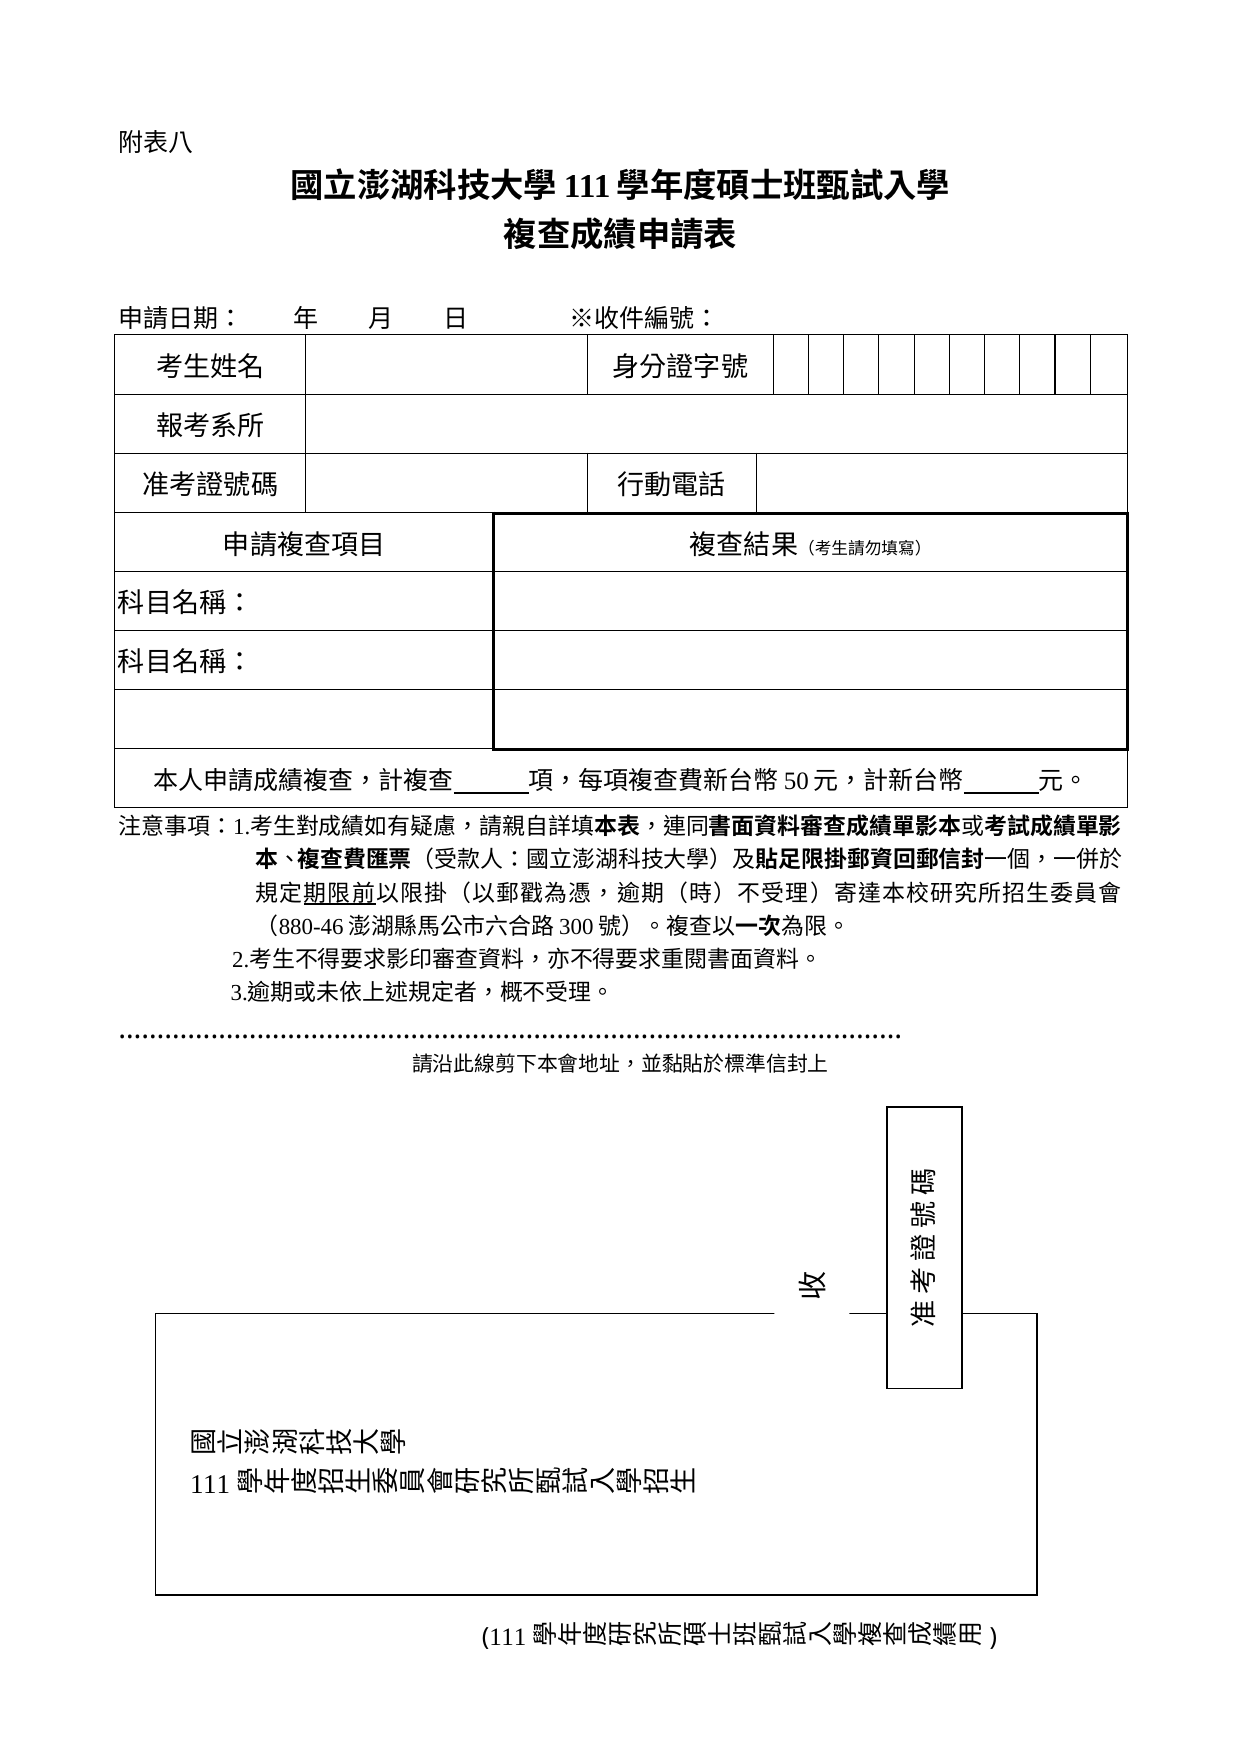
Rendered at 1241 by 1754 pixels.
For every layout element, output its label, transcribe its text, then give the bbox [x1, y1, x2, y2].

text ………………………………………………………………………………………… [118, 1007, 1122, 1047]
table_header [915, 335, 949, 393]
text 請沿此線剪下本會地址，並黏貼於標準信封上 [118, 1047, 1122, 1077]
table_header [985, 335, 1019, 393]
text 3.逾期或未依上述規定者，概不受理。 [230, 974, 1122, 1007]
table_header 身分證字號 [588, 335, 773, 393]
table_header [1056, 335, 1090, 393]
table_cell [115, 690, 492, 748]
text 2.考生不得要求影印審查資料，亦不得要求重閱書面資料。 [178, 941, 1122, 974]
table_header [1091, 335, 1127, 393]
table_cell 申請複查項目 [115, 513, 492, 571]
table_cell [306, 395, 1127, 452]
subtitle 複查成績申請表 [118, 207, 1122, 256]
table_header [774, 335, 808, 393]
table_header [844, 335, 878, 393]
text 注意事項：1.考生對成績如有疑慮，請親自詳填本表，連同書面資料審查成績單影本或考試成績單影本、複查費匯票（受款人：國立澎湖科技大學）及貼足限掛郵資回郵信封一個，一併於規定期限前以限掛（以郵戳為憑，逾期（時）不受理）寄達本校研究所招生委員會（880-46澎湖縣馬公市六合路300號）。複查以一次為限。 [118, 808, 1122, 941]
table_header [879, 335, 914, 393]
subtitle 國立澎湖科技大學111學年度碩士班甄試入學 [118, 159, 1122, 207]
table_cell [495, 631, 1126, 689]
table_cell [306, 454, 587, 512]
table_cell [495, 690, 1126, 748]
table_cell 准考證號碼 [115, 454, 305, 512]
table_cell 行動電話 [588, 454, 756, 512]
table_header 考生姓名 [115, 335, 305, 393]
table_cell 報考系所 [115, 395, 305, 452]
table_cell [495, 572, 1126, 630]
table_header [809, 335, 843, 393]
subtitle 附表八 [118, 123, 1122, 159]
table_header [950, 335, 984, 393]
table_cell 複查結果（考生請勿填寫） [495, 515, 1126, 571]
table_header [1020, 335, 1054, 393]
table_header [306, 335, 587, 393]
table_cell [757, 454, 1127, 512]
text 申請日期： 年 月 日 ※收件編號： [118, 298, 1122, 334]
table_cell 科目名稱： [115, 572, 492, 630]
table_cell 本人申請成績複查，計複查 項，每項複查費新台幣50元，計新台幣 元。 [115, 749, 1127, 807]
table_cell 科目名稱： [115, 631, 492, 689]
